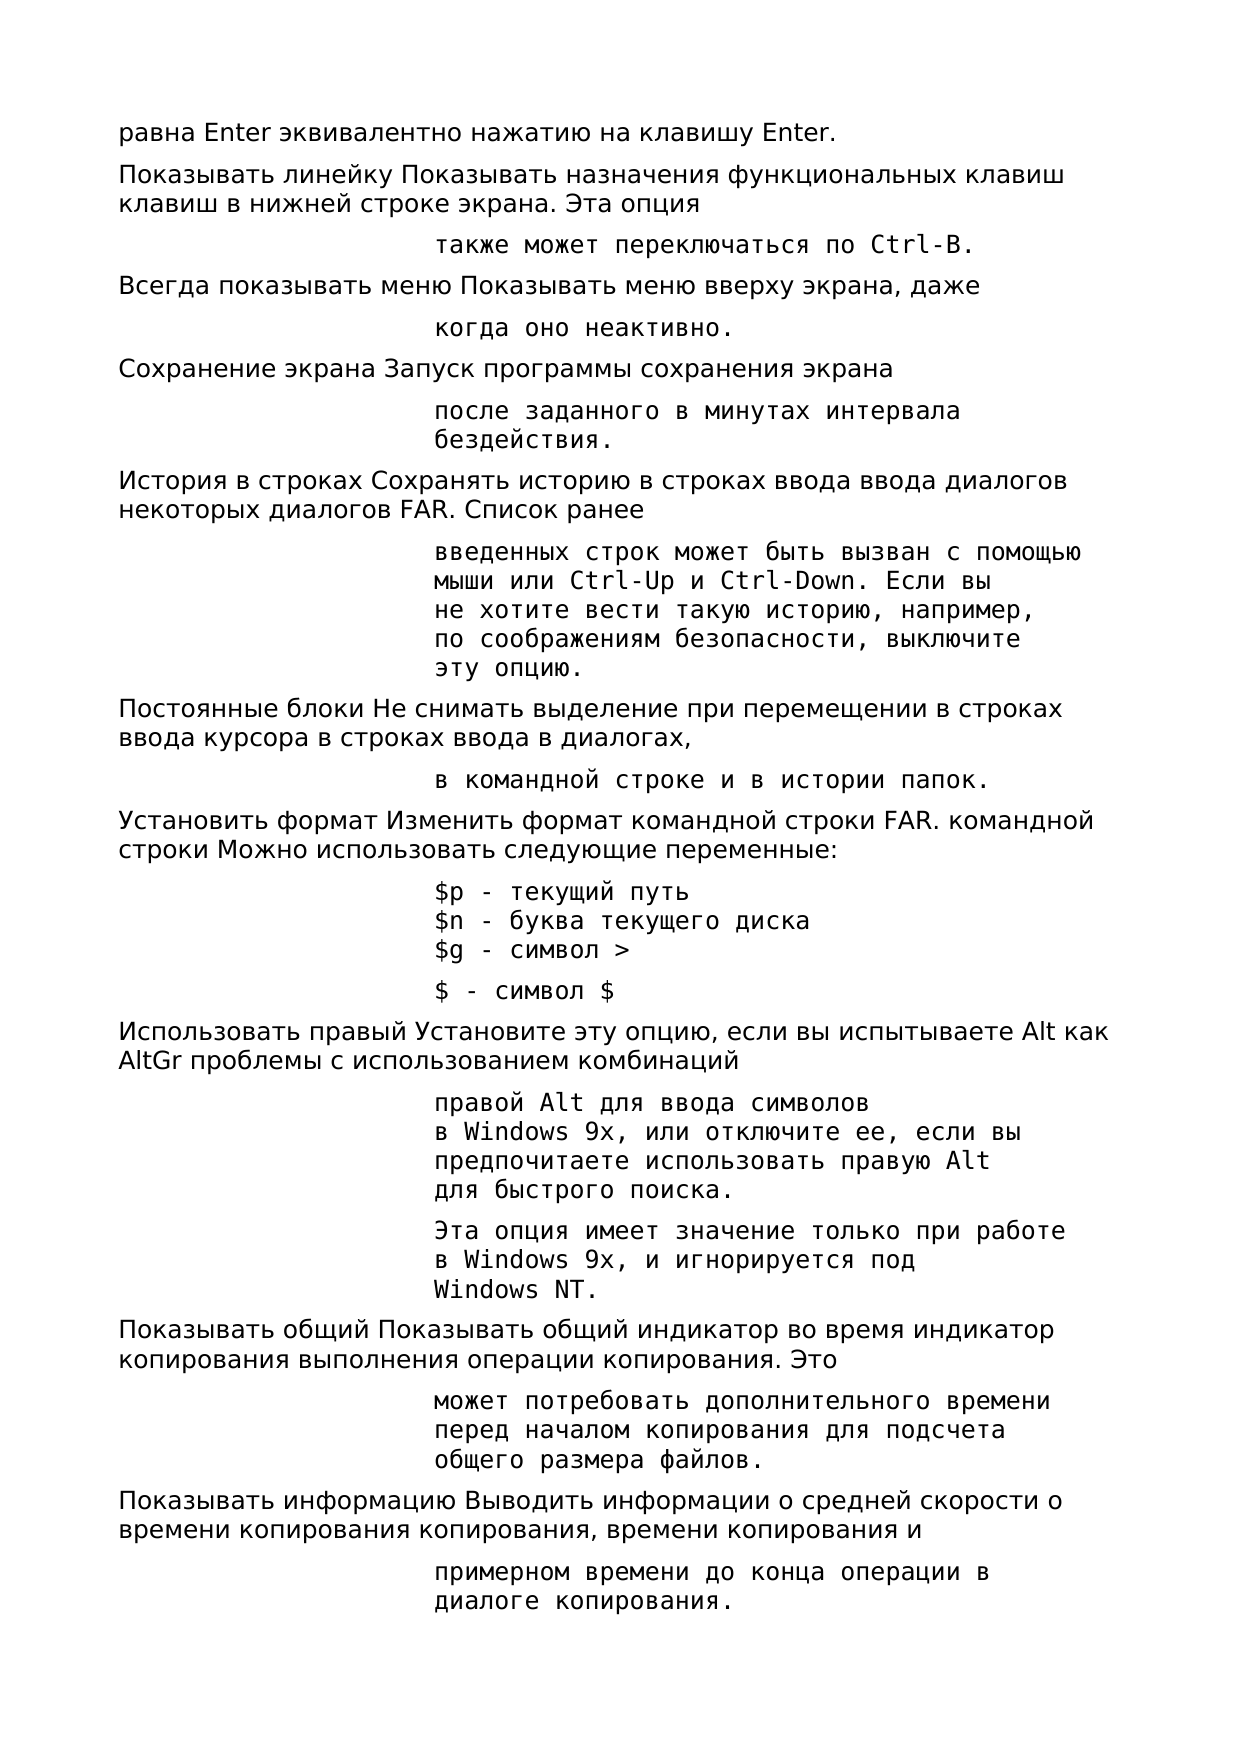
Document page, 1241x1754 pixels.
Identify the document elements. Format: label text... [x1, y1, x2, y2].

text в командной строке и в истории папок. [118, 765, 1122, 794]
text Использовать правый Установите эту опцию, если вы испытываете Alt как AltGr проблемы с использованием комбинаций [118, 1017, 1122, 1076]
text $ - символ $ [118, 976, 1122, 1005]
text История в строках Сохранять историю в строках ввода ввода диалогов некоторых диалогов FAR. Список ранее [118, 466, 1122, 524]
text также может переключаться по Ctrl-B. [118, 231, 1122, 260]
text Показывать линейку Показывать назначения функциональных клавиш клавиш в нижней строке экрана. Эта опция [118, 160, 1122, 218]
text Всегда показывать меню Показывать меню вверху экрана, даже [118, 272, 1122, 301]
text Установить формат Изменить формат командной строки FAR. командной строки Можно использовать следующие переменные: [118, 806, 1122, 864]
text $p - текущий путь $n - буква текущего диска $g - символ > [118, 877, 1122, 964]
text может потребовать дополнительного времени перед началом копирования для подсчета общего размера файлов. [118, 1387, 1122, 1474]
text Показывать общий Показывать общий индикатор во время индикатор копирования выполнения операции копирования. Это [118, 1316, 1122, 1374]
text когда оно неактивно. [118, 313, 1122, 342]
text Эта опция имеет значение только при работе в Windows 9x, и игнорируется под Windows NT. [118, 1216, 1122, 1304]
text Сохранение экрана Запуск программы сохранения экрана [118, 354, 1122, 383]
text примерном времени до конца операции в диалоге копирования. [118, 1557, 1122, 1615]
text введенных строк может быть вызван с помощью мыши или Ctrl-Up и Ctrl-Down. Если вы не хотите вести такую историю, например, по соображениям безопасности, выключите эту опцию. [118, 537, 1122, 683]
text после заданного в минутах интервала бездействия. [118, 396, 1122, 454]
text правой Alt для ввода символов в Windows 9x, или отключите ее, если вы предпочитаете использовать правую Alt для быстрого поиска. [118, 1088, 1122, 1205]
text Показывать информацию Выводить информации о средней скорости о времени копирования копирования, времени копирования и [118, 1486, 1122, 1544]
text равна Enter эквивалентно нажатию на клавишу Enter. [118, 118, 1122, 147]
text Постоянные блоки Не снимать выделение при перемещении в строках ввода курсора в строках ввода в диалогах, [118, 694, 1122, 753]
